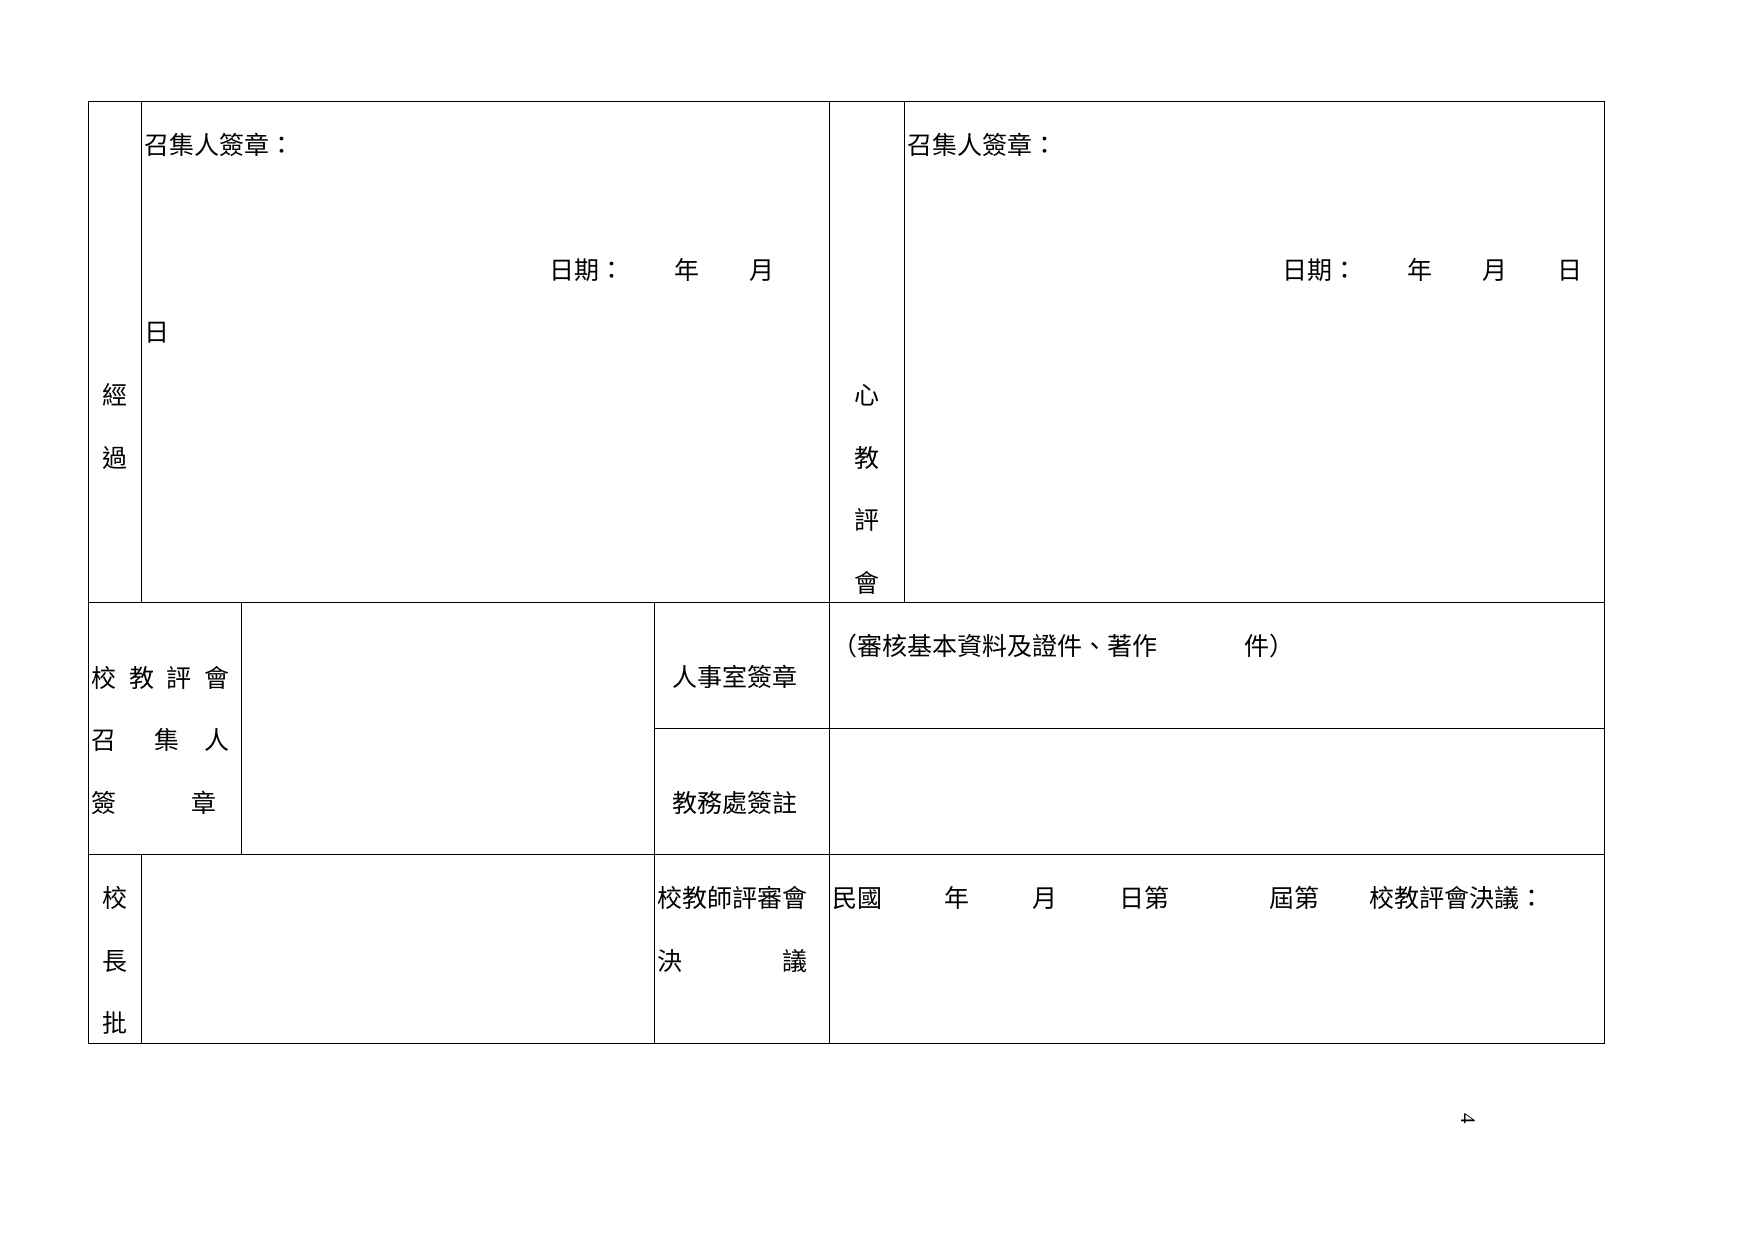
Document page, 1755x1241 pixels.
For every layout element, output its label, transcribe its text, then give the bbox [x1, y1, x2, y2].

table_cell 召集人簽章： 日期： 年 月 日 [142, 102, 829, 602]
table_cell [830, 729, 1604, 854]
table_cell 經 過 [89, 102, 141, 602]
table_cell 校 教 評 會 召 集 人 簽 章 [89, 603, 241, 854]
table_cell [242, 603, 654, 854]
table_cell 召集人簽章： 日期： 年 月 日 [905, 102, 1604, 602]
table_cell 民國 年 月 日第 屆第 校教評會決議： [830, 855, 1604, 1042]
table_cell 系 、 所 、 室 、 中 心 教 評 會 審 查 經 過 [830, 102, 904, 602]
table_cell 校教師評審會 決 議 [655, 855, 829, 1042]
table_cell （審核基本資料及證件、著作 件） [830, 603, 1604, 728]
table_cell [142, 855, 654, 1042]
table_cell 教務處簽註 [655, 729, 829, 854]
table_cell 人事室簽章 [655, 603, 829, 728]
table_cell 校 長 批 [89, 855, 141, 1042]
